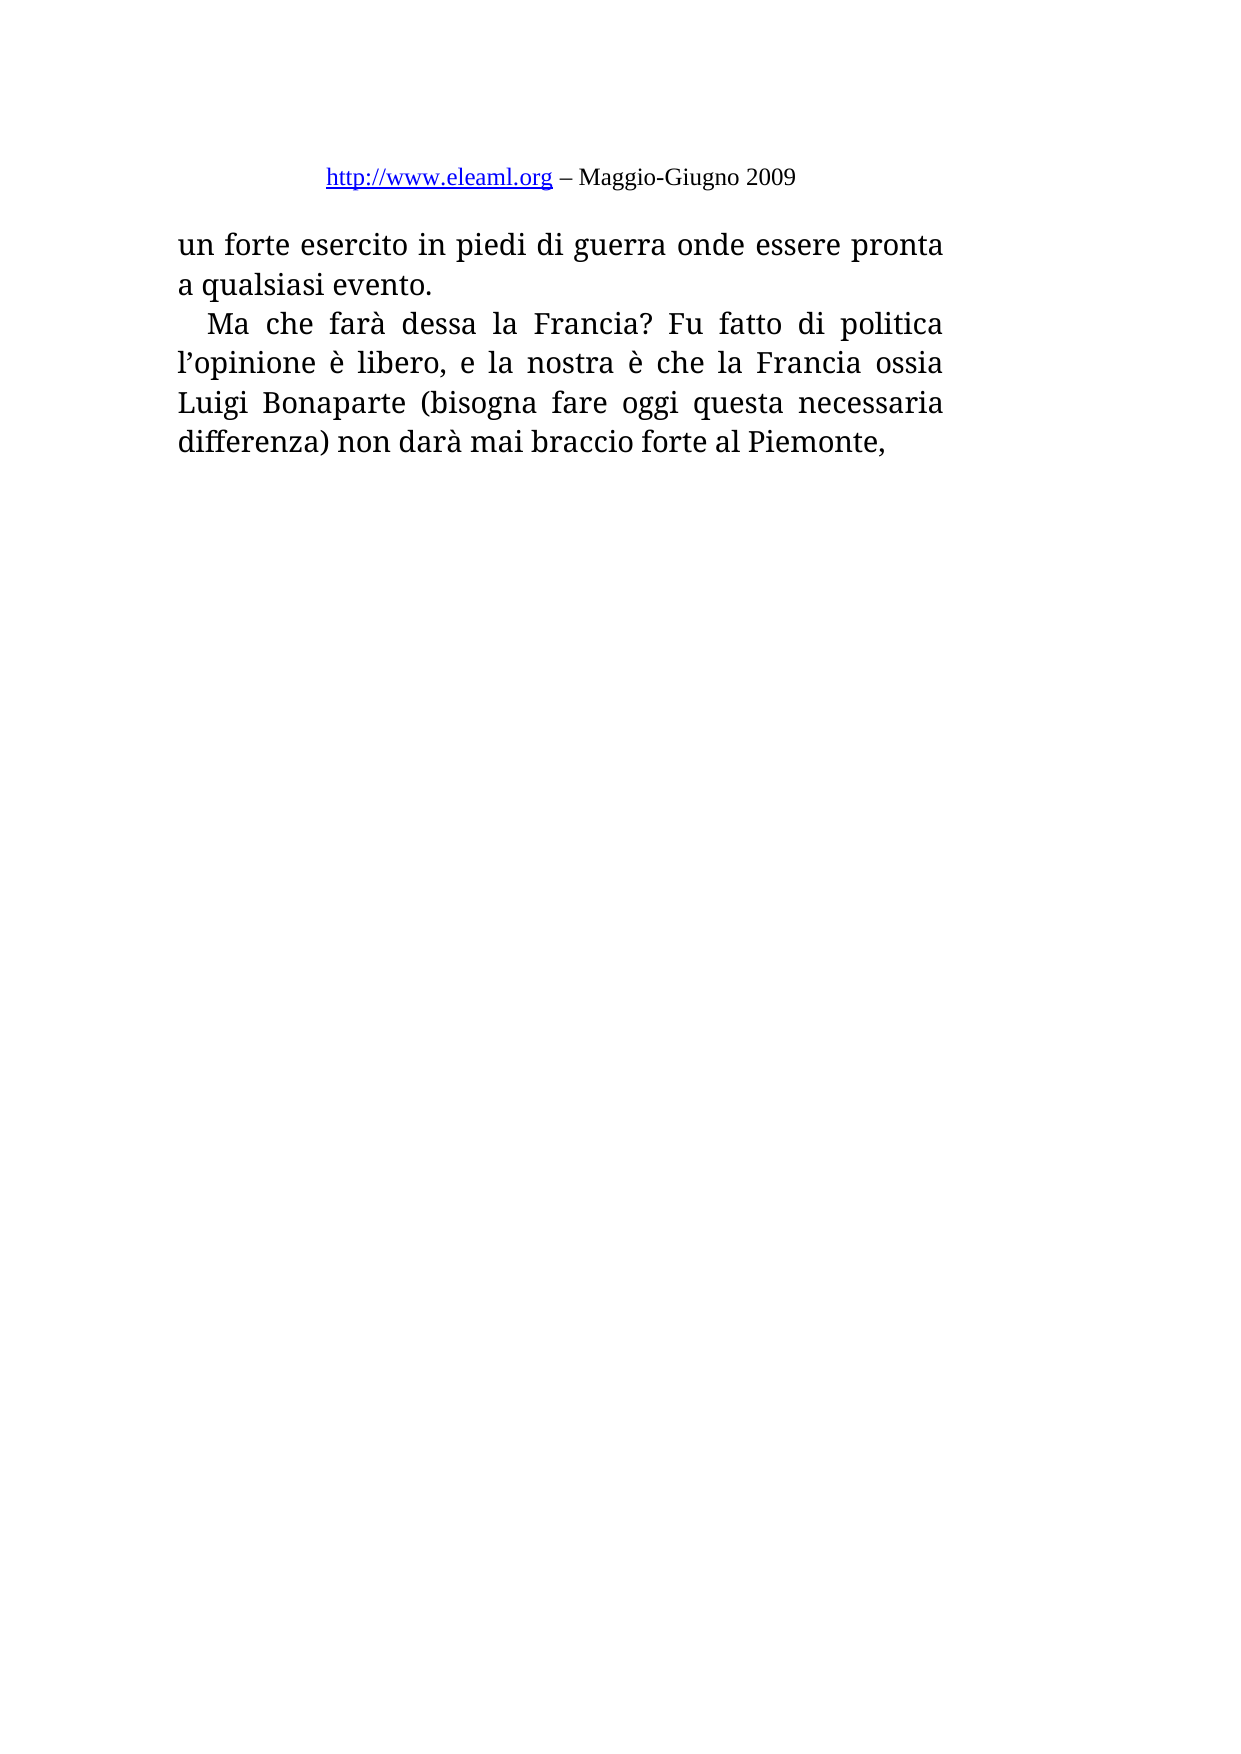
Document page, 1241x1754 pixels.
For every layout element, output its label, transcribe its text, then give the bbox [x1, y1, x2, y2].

text Ma che farà dessa la Francia? Fu fatto di politica l’opinione è libero, e la nostra è che la Francia ossia Luigi Bonaparte (bisogna fare oggi questa necessaria differenza) non darà mai braccio forte al Piemonte, [177, 303, 945, 461]
text un forte esercito in piedi di guerra onde essere pronta a qualsiasi evento. [177, 224, 945, 303]
